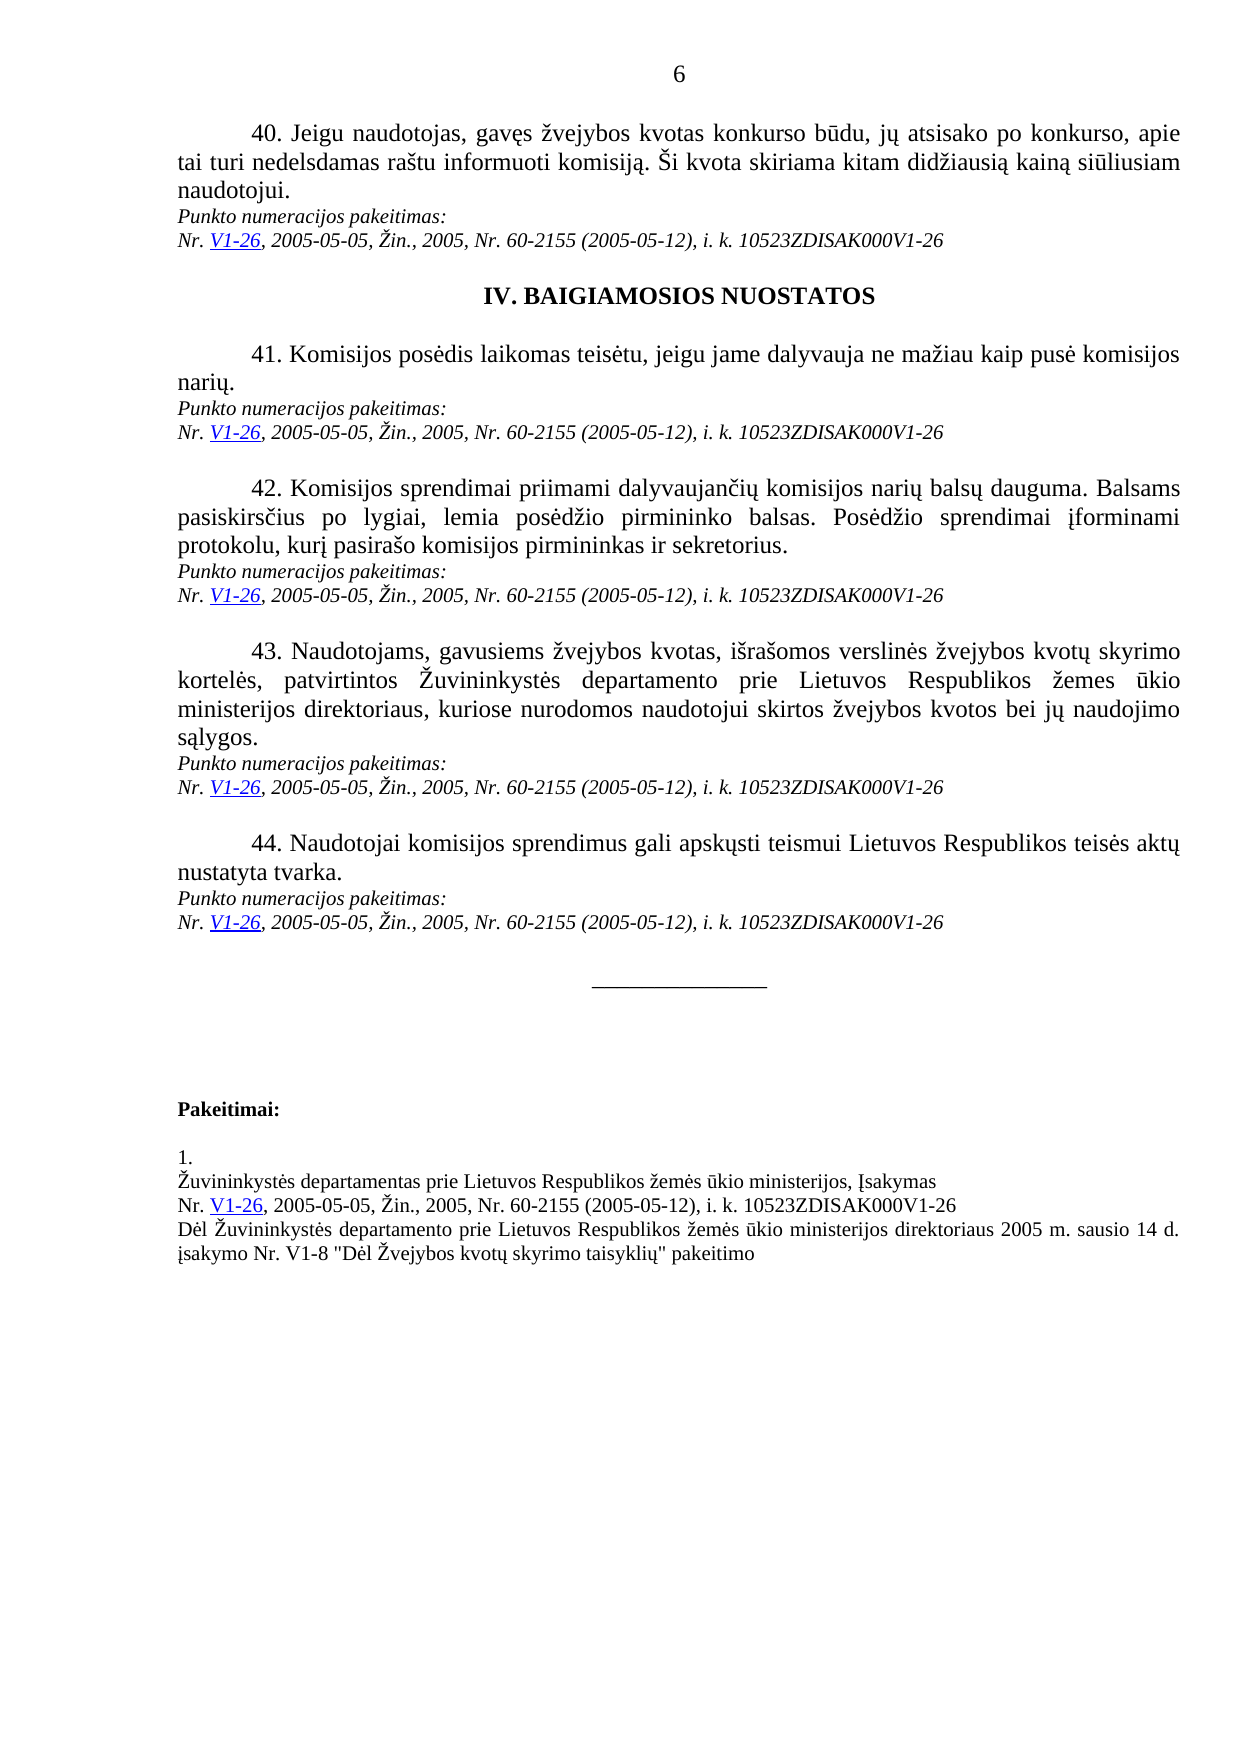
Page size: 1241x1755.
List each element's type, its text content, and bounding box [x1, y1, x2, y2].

text Nr. V1-26, 2005-05-05, Žin., 2005, Nr. 60-2155 (2005-05-12), i. k. 10523ZDISAK000V1-26 [177, 583, 1181, 607]
text 42. Komisijos sprendimai priimami dalyvaujančių komisijos narių balsų dauguma. Balsams pasiskirsčius po lygiai, lemia posėdžio pirmininko balsas. Posėdžio sprendimai įforminami protokolu, kurį pasirašo komisijos pirmininkas ir sekretorius. [177, 473, 1181, 559]
text Pakeitimai: [177, 1097, 1181, 1121]
text Nr. V1-26, 2005-05-05, Žin., 2005, Nr. 60-2155 (2005-05-12), i. k. 10523ZDISAK000V1-26 [177, 1193, 1181, 1217]
text IV. Baigiamosios nuostatos [177, 281, 1181, 310]
text Žuvininkystės departamentas prie Lietuvos Respublikos žemės ūkio ministerijos, Įsakymas [177, 1169, 1181, 1193]
text Nr. V1-26, 2005-05-05, Žin., 2005, Nr. 60-2155 (2005-05-12), i. k. 10523ZDISAK000V1-26 [177, 910, 1181, 934]
text 41. Komisijos posėdis laikomas teisėtu, jeigu jame dalyvauja ne mažiau kaip pusė komisijos narių. [177, 339, 1181, 396]
text Dėl Žuvininkystės departamento prie Lietuvos Respublikos žemės ūkio ministerijos direktoriaus 2005 m. sausio 14 d. įsakymo Nr. V1-8 "Dėl Žvejybos kvotų skyrimo taisyklių" pakeitimo [177, 1217, 1181, 1265]
text 40. Jeigu naudotojas, gavęs žvejybos kvotas konkurso būdu, jų atsisako po konkurso, apie tai turi nedelsdamas raštu informuoti komisiją. Ši kvota skiriama kitam didžiausią kainą siūliusiam naudotojui. [177, 118, 1181, 204]
text Nr. V1-26, 2005-05-05, Žin., 2005, Nr. 60-2155 (2005-05-12), i. k. 10523ZDISAK000V1-26 [177, 775, 1181, 799]
text 44. Naudotojai komisijos sprendimus gali apskųsti teismui Lietuvos Respublikos teisės aktų nustatyta tvarka. [177, 828, 1181, 886]
text Nr. V1-26, 2005-05-05, Žin., 2005, Nr. 60-2155 (2005-05-12), i. k. 10523ZDISAK000V1-26 [177, 228, 1181, 252]
text 43. Naudotojams, gavusiems žvejybos kvotas, išrašomos verslinės žvejybos kvotų skyrimo kortelės, patvirtintos Žuvininkystės departamento prie Lietuvos Respublikos žemes ūkio ministerijos direktoriaus, kuriose nurodomos naudotojui skirtos žvejybos kvotos bei jų naudojimo sąlygos. [177, 636, 1181, 751]
text Punkto numeracijos pakeitimas: [177, 396, 1181, 420]
text Punkto numeracijos pakeitimas: [177, 886, 1181, 910]
text ______________ [177, 962, 1181, 991]
text Punkto numeracijos pakeitimas: [177, 559, 1181, 583]
text 1. [177, 1145, 1181, 1169]
text Nr. V1-26, 2005-05-05, Žin., 2005, Nr. 60-2155 (2005-05-12), i. k. 10523ZDISAK000V1-26 [177, 420, 1181, 444]
text Punkto numeracijos pakeitimas: [177, 204, 1181, 228]
text Punkto numeracijos pakeitimas: [177, 751, 1181, 775]
